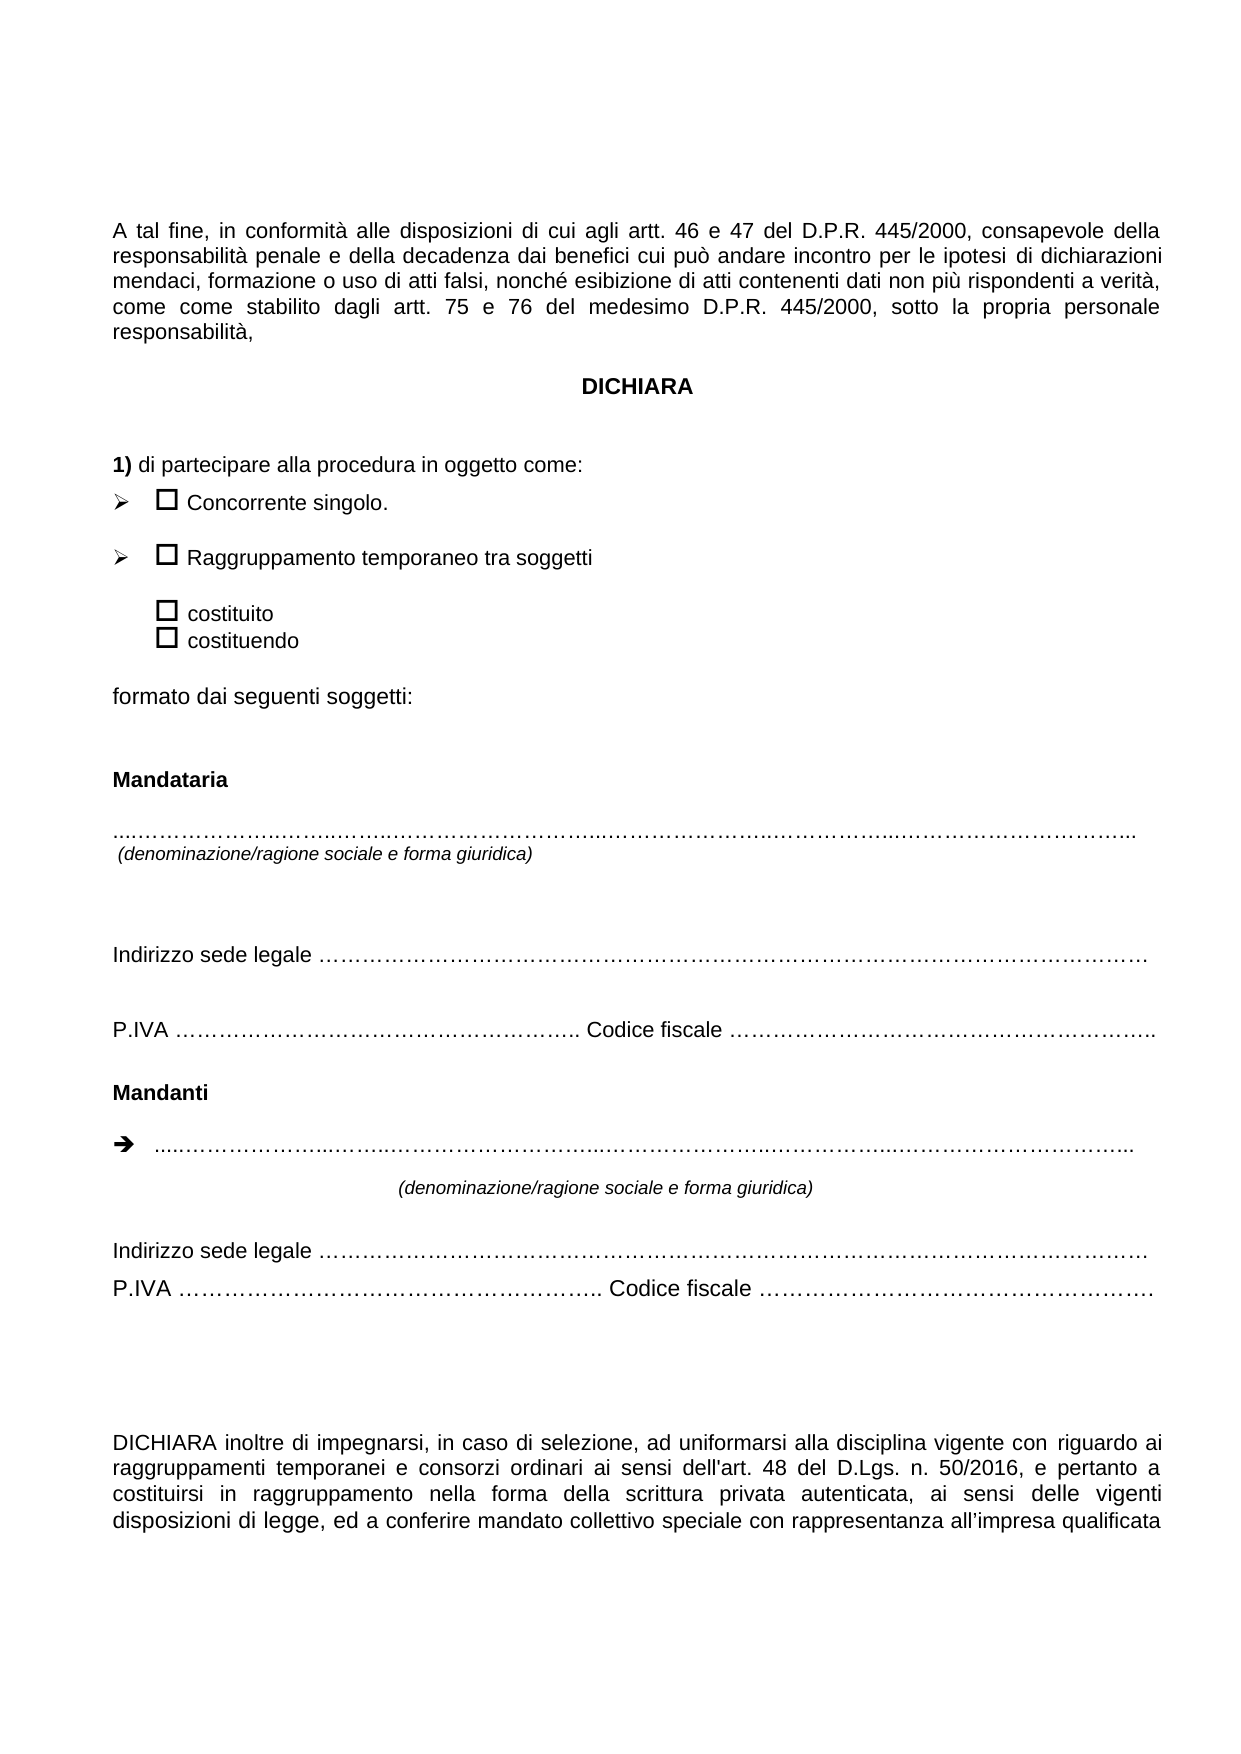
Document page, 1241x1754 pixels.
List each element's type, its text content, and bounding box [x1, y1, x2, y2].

text P.IVA ……………………………………………….. Codice fiscale ……………………………………………. [112, 1275, 1162, 1302]
text Indirizzo sede legale …………………………………………………………………………………………………… [112, 942, 1162, 967]
list  Concorrente singolo. [112, 489, 1162, 516]
text ....………………..……..……..………………………...…………………..……………...…………………………... [112, 817, 1162, 843]
text  costituito [154, 601, 1162, 628]
text DICHIARA inoltre di impegnarsi, in caso di selezione, ad uniformarsi alla disciplina vigente con riguardo ai raggruppamenti temporanei e consorzi ordinari ai sensi dell'art. 48 del D.Lgs. n. 50/2016, e pertanto a costituirsi in raggruppamento nella forma della scrittura privata autenticata, ai sensi delle vigenti disposizioni di legge, ed a conferire mandato collettivo speciale con rappresentanza all’impresa qualificata [112, 1430, 1162, 1533]
text (denominazione/ragione sociale e forma giuridica) [112, 1177, 1162, 1198]
text P.IVA ……………………………………………….. Codice fiscale ………………………………………………….. [112, 1017, 1162, 1042]
list .....………………...……..………………………...…………………..……………...…………………………... [112, 1132, 1162, 1157]
text Mandataria [112, 767, 1162, 792]
text  costituendo [154, 628, 1162, 654]
text (denominazione/ragione sociale e forma giuridica) [112, 843, 1162, 864]
text Indirizzo sede legale …………………………………………………………………………………………………… [112, 1238, 1162, 1263]
text Mandanti [112, 1080, 1162, 1105]
text DICHIARA [112, 373, 1162, 399]
text A tal fine, in conformità alle disposizioni di cui agli artt. 46 e 47 del D.P.R. 445/2000, consapevole della responsabilità penale e della decadenza dai benefici cui può andare incontro per le ipotesi di dichiarazioni mendaci, formazione o uso di atti falsi, nonché esibizione di atti contenenti dati non più rispondenti a verità, come come stabilito dagli artt. 75 e 76 del medesimo D.P.R. 445/2000, sotto la propria personale responsabilità, [112, 218, 1162, 344]
list  Raggruppamento temporaneo tra soggetti [112, 545, 1162, 572]
text formato dai seguenti soggetti: [112, 683, 1162, 709]
text 1) di partecipare alla procedura in oggetto come: [112, 452, 1162, 477]
